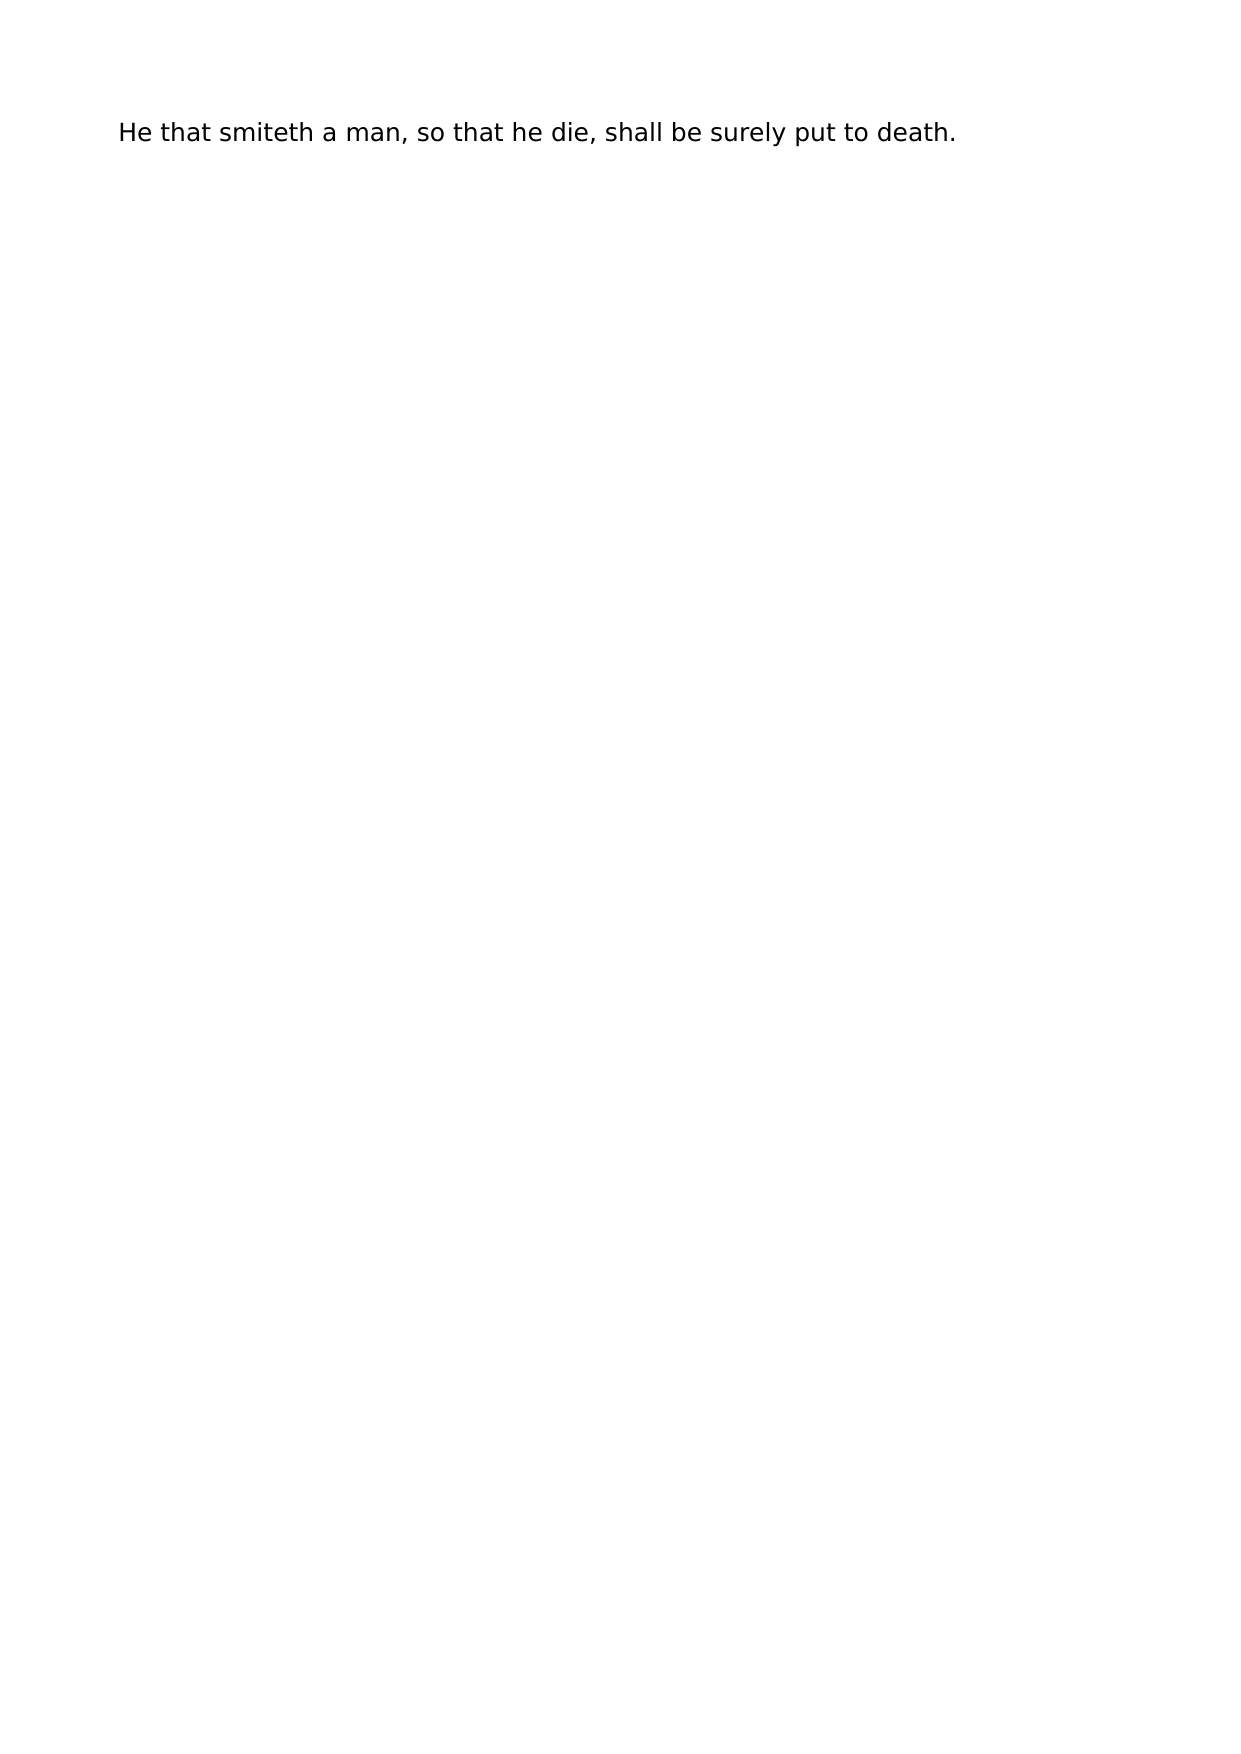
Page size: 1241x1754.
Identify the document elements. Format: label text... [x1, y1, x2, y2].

text He that smiteth a man, so that he die, shall be surely put to death. [118, 118, 1122, 147]
